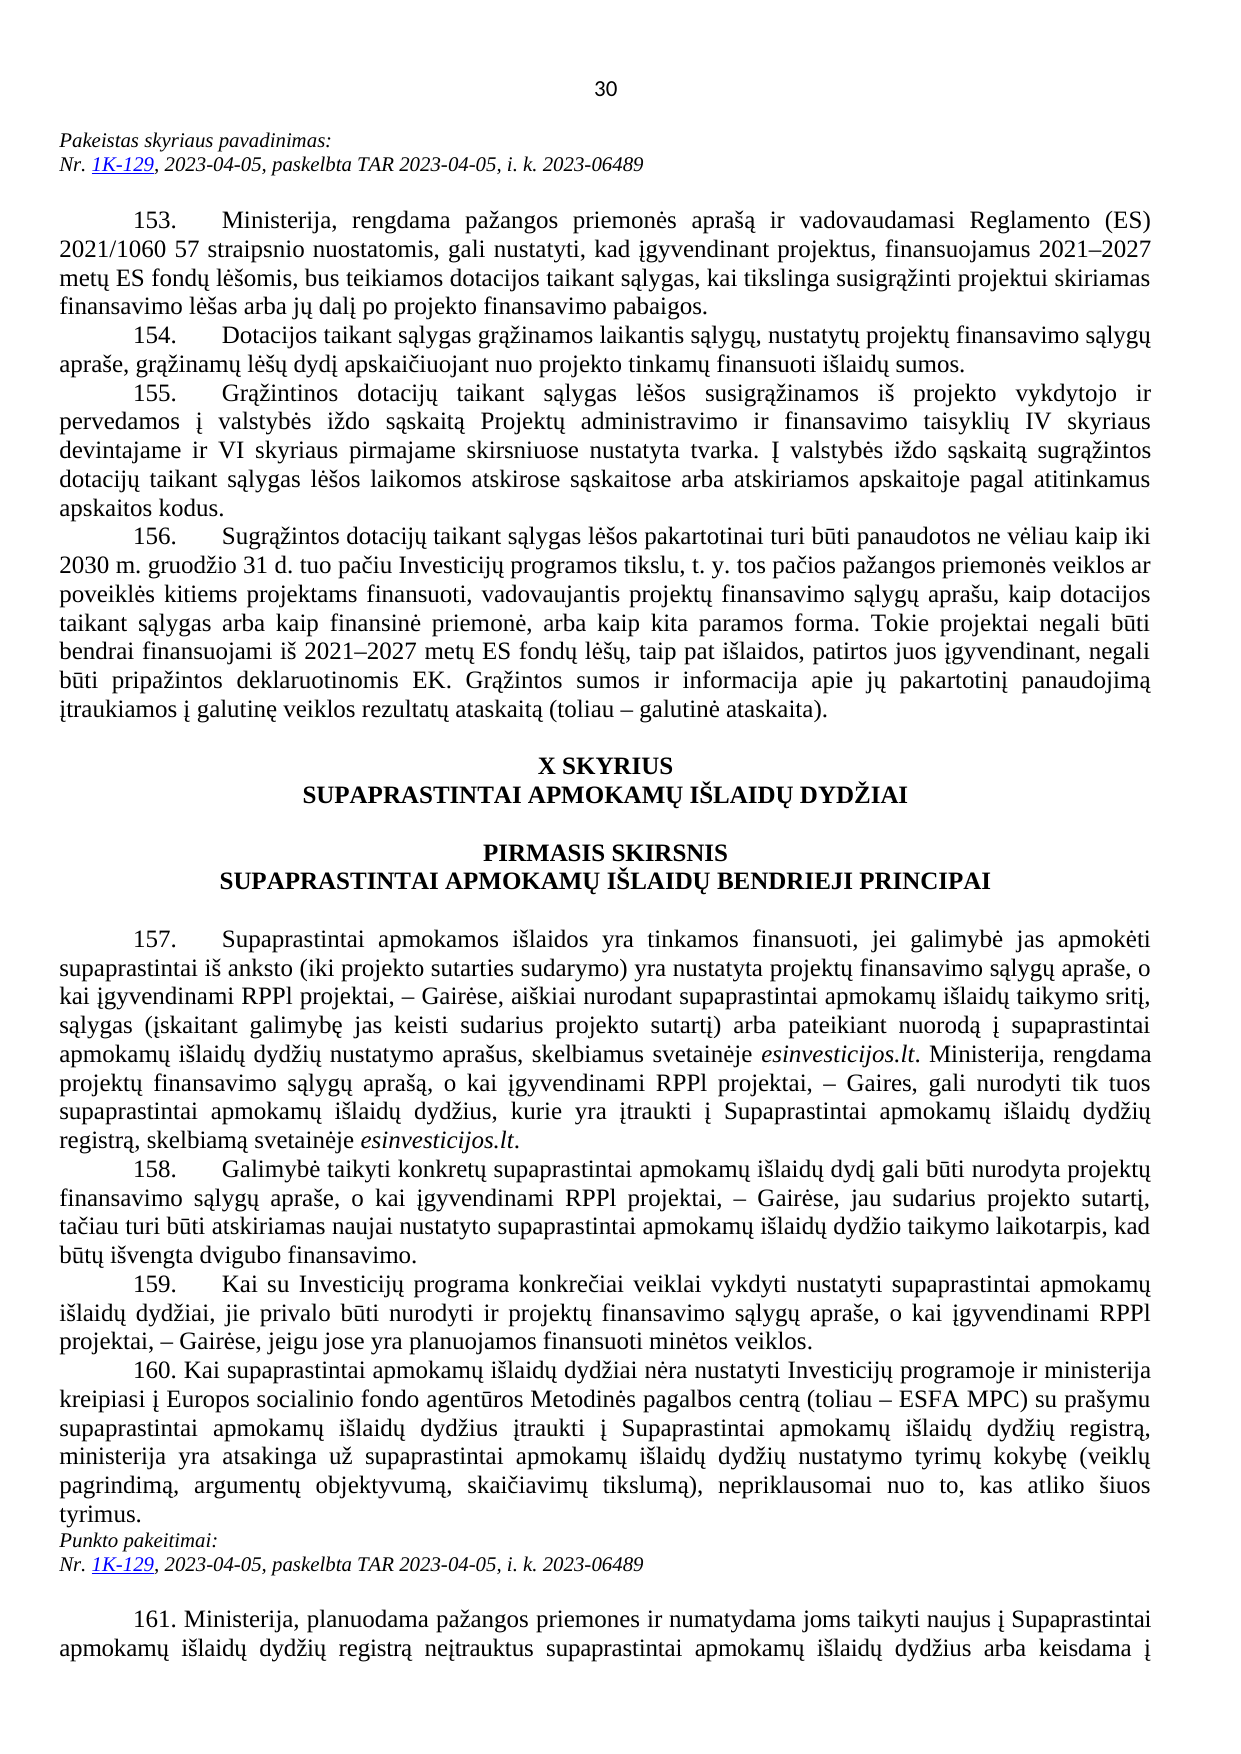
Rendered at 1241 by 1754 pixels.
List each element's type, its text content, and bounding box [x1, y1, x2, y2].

text 156. Sugrąžintos dotacijų taikant sąlygas lėšos pakartotinai turi būti panaudotos ne vėliau kaip iki 2030 m. gruodžio 31 d. tuo pačiu Investicijų programos tikslu, t. y. tos pačios pažangos priemonės veiklos ar poveiklės kitiems projektams finansuoti, vadovaujantis projektų finansavimo sąlygų aprašu, kaip dotacijos taikant sąlygas arba kaip finansinė priemonė, arba kaip kita paramos forma. Tokie projektai negali būti bendrai finansuojami iš 2021–2027 metų ES fondų lėšų, taip pat išlaidos, patirtos juos įgyvendinant, negali būti pripažintos deklaruotinomis EK. Grąžintos sumos ir informacija apie jų pakartotinį panaudojimą įtraukiamos į galutinę veiklos rezultatų ataskaitą (toliau – galutinė ataskaita). [59, 521, 1152, 723]
text 161. Ministerija, planuodama pažangos priemones ir numatydama joms taikyti naujus į Supaprastintai apmokamų išlaidų dydžių registrą neįtrauktus supaprastintai apmokamų išlaidų dydžius arba keisdama į [59, 1604, 1152, 1662]
text 154. Dotacijos taikant sąlygas grąžinamos laikantis sąlygų, nustatytų projektų finansavimo sąlygų apraše, grąžinamų lėšų dydį apskaičiuojant nuo projekto tinkamų finansuoti išlaidų sumos. [59, 320, 1152, 378]
text 158. Galimybė taikyti konkretų supaprastintai apmokamų išlaidų dydį gali būti nurodyta projektų finansavimo sąlygų apraše, o kai įgyvendinami RPPl projektai, – Gairėse, jau sudarius projekto sutartį, tačiau turi būti atskiriamas naujai nustatyto supaprastintai apmokamų išlaidų dydžio taikymo laikotarpis, kad būtų išvengta dvigubo finansavimo. [59, 1154, 1152, 1269]
text 159. Kai su Investicijų programa konkrečiai veiklai vykdyti nustatyti supaprastintai apmokamų išlaidų dydžiai, jie privalo būti nurodyti ir projektų finansavimo sąlygų apraše, o kai įgyvendinami RPPl projektai, – Gairėse, jeigu jose yra planuojamos finansuoti minėtos veiklos. [59, 1269, 1152, 1355]
text 153. Ministerija, rengdama pažangos priemonės aprašą ir vadovaudamasi Reglamento (ES) 2021/1060 57 straipsnio nuostatomis, gali nustatyti, kad įgyvendinant projektus, finansuojamus 2021–2027 metų ES fondų lėšomis, bus teikiamos dotacijos taikant sąlygas, kai tikslinga susigrąžinti projektui skiriamas finansavimo lėšas arba jų dalį po projekto finansavimo pabaigos. [59, 205, 1152, 320]
text Nr. 1K-129, 2023-04-05, paskelbta TAR 2023-04-05, i. k. 2023-06489 [59, 1552, 1152, 1576]
text Nr. 1K-129, 2023-04-05, paskelbta TAR 2023-04-05, i. k. 2023-06489 [59, 152, 1152, 176]
text Pakeistas skyriaus pavadinimas: [59, 128, 1152, 152]
subtitle SUPAPRASTINTAI APMOKAMŲ IŠLAIDŲ DYDŽIAI [59, 780, 1152, 809]
text Punkto pakeitimai: [59, 1528, 1152, 1552]
text 157. Supaprastintai apmokamos išlaidos yra tinkamos finansuoti, jei galimybė jas apmokėti supaprastintai iš anksto (iki projekto sutarties sudarymo) yra nustatyta projektų finansavimo sąlygų apraše, o kai įgyvendinami RPPl projektai, – Gairėse, aiškiai nurodant supaprastintai apmokamų išlaidų taikymo sritį, sąlygas (įskaitant galimybę jas keisti sudarius projekto sutartį) arba pateikiant nuorodą į supaprastintai apmokamų išlaidų dydžių nustatymo aprašus, skelbiamus svetainėje esinvesticijos.lt. Ministerija, rengdama projektų finansavimo sąlygų aprašą, o kai įgyvendinami RPPl projektai, – Gaires, gali nurodyti tik tuos supaprastintai apmokamų išlaidų dydžius, kurie yra įtraukti į Supaprastintai apmokamų išlaidų dydžių registrą, skelbiamą svetainėje esinvesticijos.lt. [59, 924, 1152, 1154]
text 155. Grąžintinos dotacijų taikant sąlygas lėšos susigrąžinamos iš projekto vykdytojo ir pervedamos į valstybės iždo sąskaitą Projektų administravimo ir finansavimo taisyklių IV skyriaus devintajame ir VI skyriaus pirmajame skirsniuose nustatyta tvarka. Į valstybės iždo sąskaitą sugrąžintos dotacijų taikant sąlygas lėšos laikomos atskirose sąskaitose arba atskiriamos apskaitoje pagal atitinkamus apskaitos kodus. [59, 378, 1152, 521]
subtitle Pirmasis skirsnis [59, 838, 1152, 866]
text X SKYRIUS [59, 751, 1152, 780]
text 160. Kai supaprastintai apmokamų išlaidų dydžiai nėra nustatyti Investicijų programoje ir ministerija kreipiasi į Europos socialinio fondo agentūros Metodinės pagalbos centrą (toliau – ESFA MPC) su prašymu supaprastintai apmokamų išlaidų dydžius įtraukti į Supaprastintai apmokamų išlaidų dydžių registrą, ministerija yra atsakinga už supaprastintai apmokamų išlaidų dydžių nustatymo tyrimų kokybę (veiklų pagrindimą, argumentų objektyvumą, skaičiavimų tikslumą), nepriklausomai nuo to, kas atliko šiuos tyrimus. [59, 1355, 1152, 1528]
subtitle SUPAPRASTINTAI APMOKAMŲ IŠLAIDŲ BENDRIEJI PRINCIPAI [59, 866, 1152, 895]
